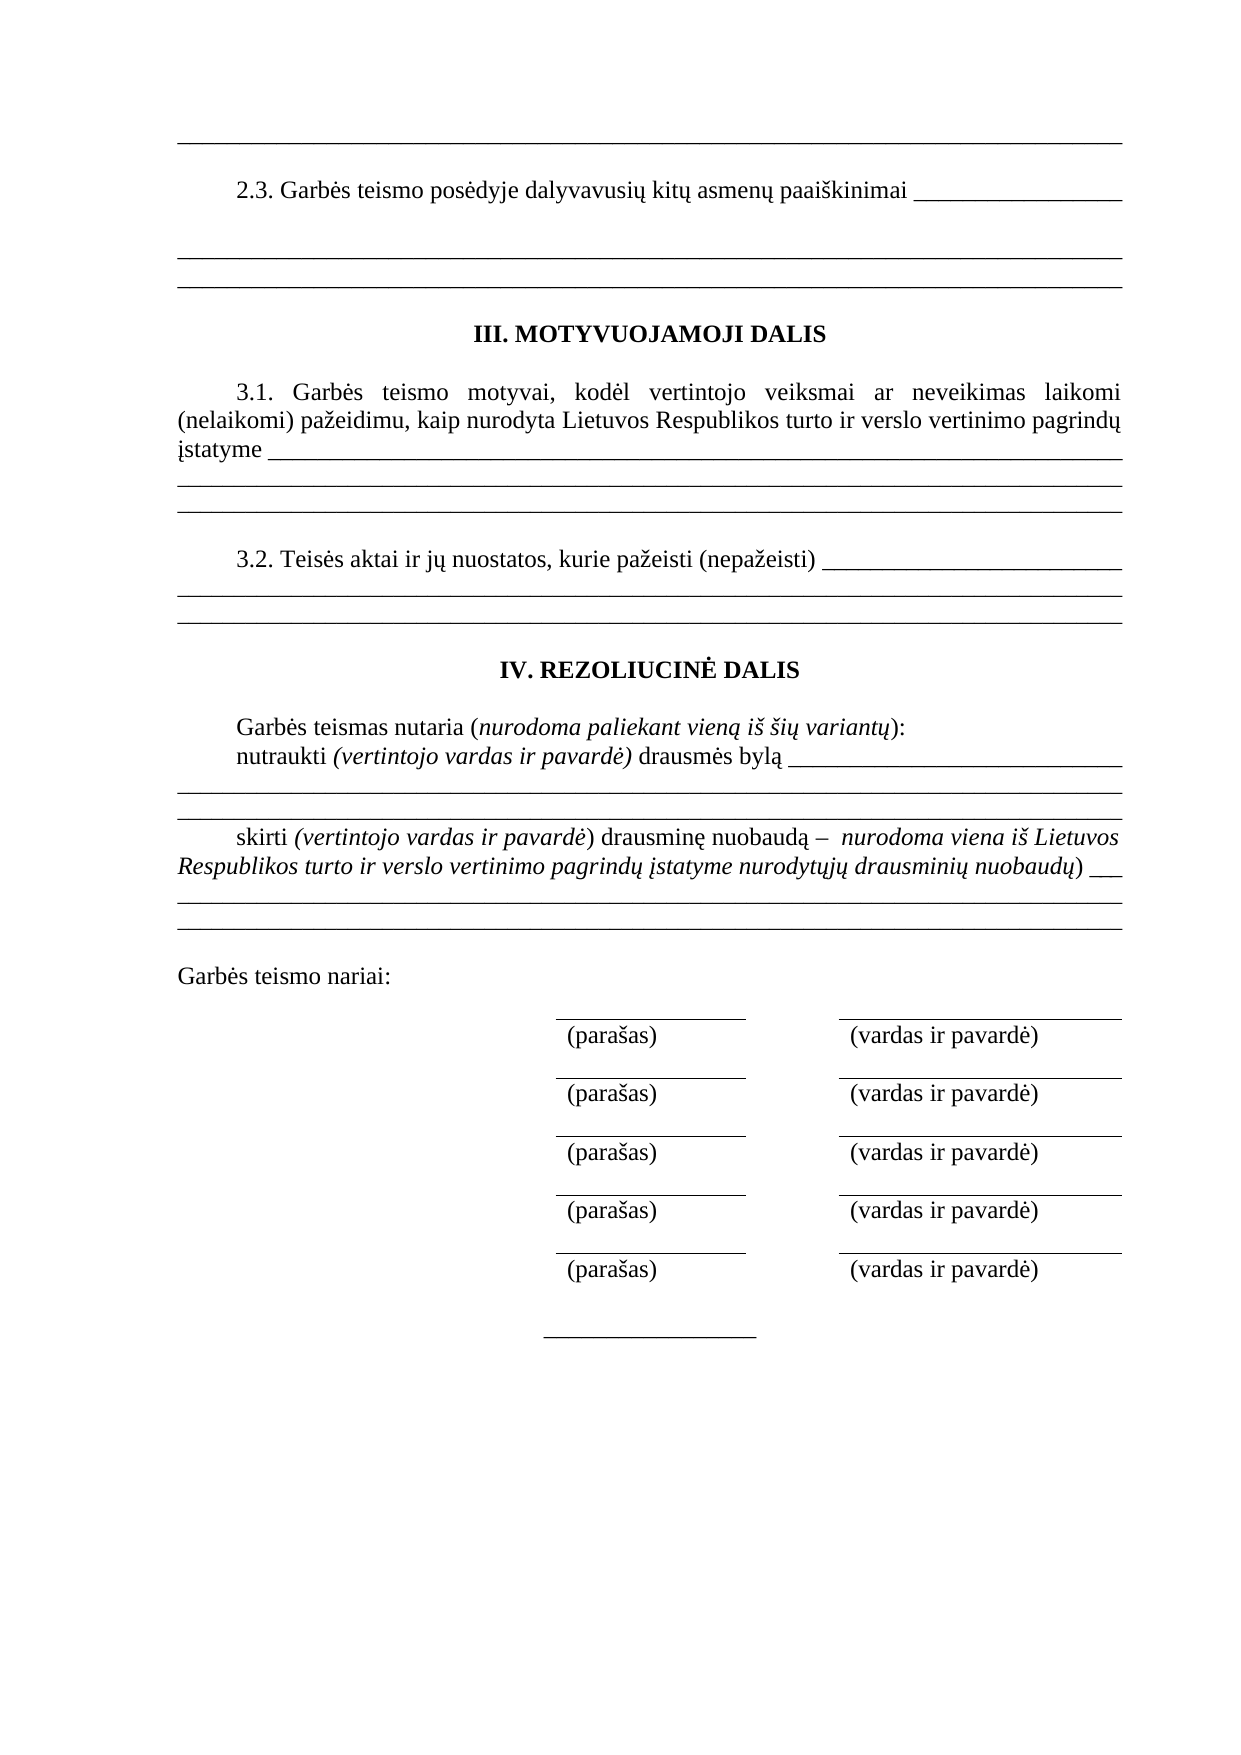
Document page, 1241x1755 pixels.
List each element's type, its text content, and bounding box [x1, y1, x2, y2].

text _ [177, 118, 1122, 143]
table_header [489, 1136, 556, 1166]
table_header (vardas ir pavardė) [839, 1079, 1122, 1107]
text _________________ [177, 1312, 1122, 1340]
text 2.3. Garbės teismo posėdyje dalyvavusių kitų asmenų paaiškinimai [177, 176, 1122, 204]
table_header (parašas) [556, 1196, 746, 1224]
text _ [177, 600, 1122, 623]
table_header (vardas ir pavardė) [839, 1254, 1122, 1283]
text _ [177, 463, 1122, 486]
table_header (parašas) [556, 1079, 746, 1107]
table_header [746, 1136, 838, 1166]
text _ [177, 880, 1122, 903]
text 3.1. Garbės teismo motyvai, kodėl vertintojo veiksmai ar neveikimas laikomi (nelaikomi) pažeidimu, kaip nurodyta Lietuvos Respublikos turto ir verslo vertinimo pagrindų įstatyme [177, 377, 1122, 463]
table_header [489, 1253, 556, 1283]
text _ [177, 233, 1122, 258]
text 3.2. Teisės aktai ir jų nuostatos, kurie pažeisti (nepažeisti) [177, 544, 1122, 573]
text _ [177, 796, 1122, 819]
text _ [177, 489, 1122, 512]
table_header (parašas) [556, 1254, 746, 1283]
table_header [489, 1195, 556, 1224]
text _ [177, 262, 1122, 287]
table_header [177, 1019, 488, 1049]
table_header (vardas ir pavardė) [839, 1020, 1122, 1049]
table_header [177, 1078, 488, 1107]
table_header [177, 1195, 488, 1224]
table_header [746, 1195, 838, 1224]
table_header [746, 1078, 838, 1107]
table_header (vardas ir pavardė) [839, 1137, 1122, 1166]
text IV. REZOLIUCINĖ DALIS [177, 655, 1122, 683]
table_header (parašas) [556, 1137, 746, 1166]
text _ [177, 906, 1122, 929]
table_header (parašas) [556, 1020, 746, 1049]
table_header (vardas ir pavardė) [839, 1196, 1122, 1224]
text nutraukti (vertintojo vardas ir pavardė) drausmės bylą [177, 741, 1122, 770]
text Garbės teismo nariai: [177, 961, 1122, 990]
table_header [746, 1019, 838, 1049]
text skirti (vertintojo vardas ir pavardė) drausminę nuobaudą – nurodoma viena iš Lietuvos Respublikos turto ir verslo vertinimo pagrindų įstatyme nurodytųjų drausminių nuobaudų) [177, 822, 1122, 880]
table_header [489, 1078, 556, 1107]
text _ [177, 770, 1122, 793]
text _ [177, 573, 1122, 596]
table_header [177, 1253, 488, 1283]
table_header [489, 1019, 556, 1049]
table_header [746, 1253, 838, 1283]
table_header [177, 1136, 488, 1166]
text Garbės teismas nutaria (nurodoma paliekant vieną iš šių variantų): [177, 712, 1122, 741]
text III. MOTYVUOJAMOJI DALIS [177, 319, 1122, 348]
